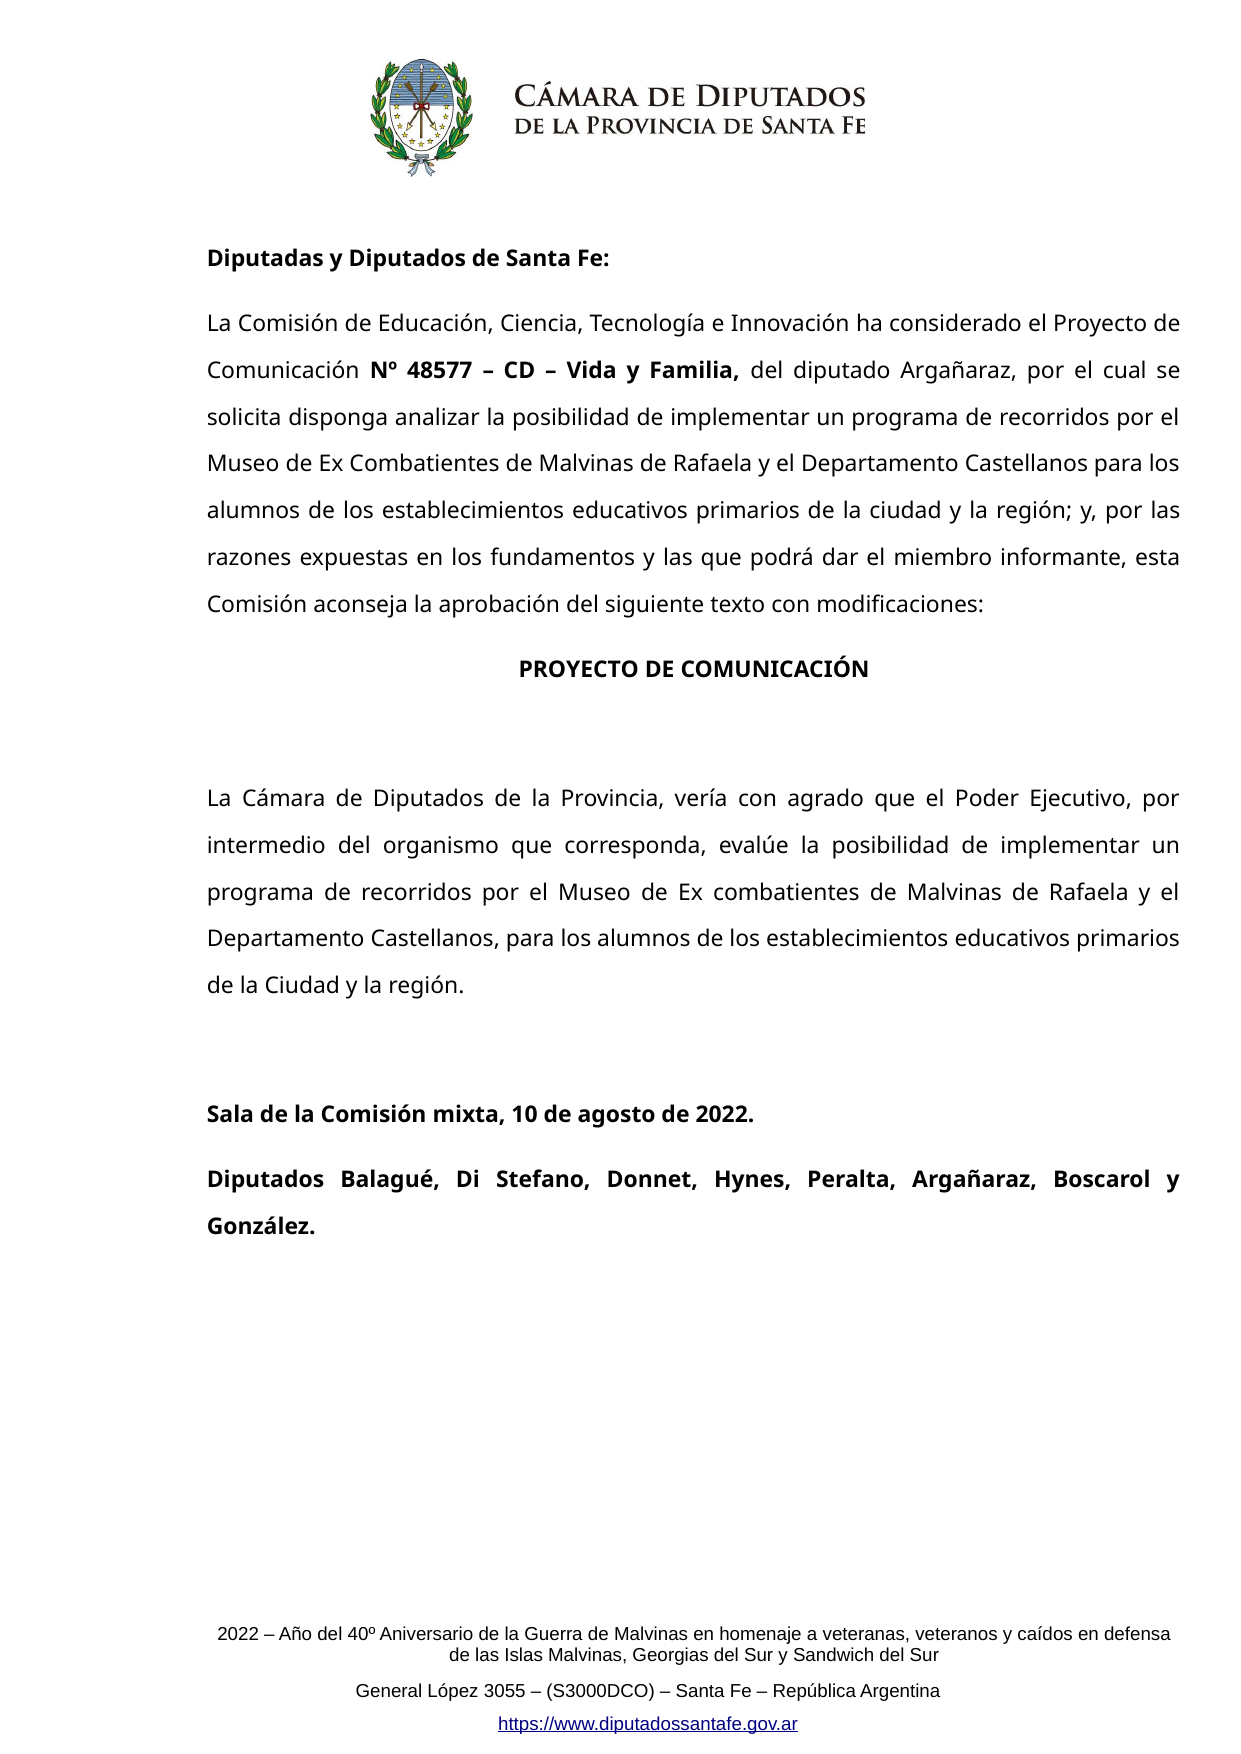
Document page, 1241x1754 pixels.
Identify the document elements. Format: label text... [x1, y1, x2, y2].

text PROYECTO DE COMUNICACIÓN [207, 653, 1181, 684]
text Diputadas y Diputados de Santa Fe: [207, 242, 1181, 273]
text Diputados Balagué, Di Stefano, Donnet, Hynes, Peralta, Argañaraz, Boscarol y González. [207, 1163, 1181, 1241]
text Sala de la Comisión mixta, 10 de agosto de 2022. [207, 1098, 1181, 1130]
picture [370, 59, 866, 181]
text La Cámara de Diputados de la Provincia, vería con agrado que el Poder Ejecutivo, por intermedio del organismo que corresponda, evalúe la posibilidad de implementar un programa de recorridos por el Museo de Ex combatientes de Malvinas de Rafaela y el Departamento Castellanos, para los alumnos de los establecimientos educativos primarios de la Ciudad y la región. [207, 782, 1181, 1001]
text La Comisión de Educación, Ciencia, Tecnología e Innovación ha considerado el Proyecto de Comunicación Nº 48577 – CD – Vida y Familia, del diputado Argañaraz, por el cual se solicita disponga analizar la posibilidad de implementar un programa de recorridos por el Museo de Ex Combatientes de Malvinas de Rafaela y el Departamento Castellanos para los alumnos de los establecimientos educativos primarios de la ciudad y la región; y, por las razones expuestas en los fundamentos y las que podrá dar el miembro informante, esta Comisión aconseja la aprobación del siguiente texto con modificaciones: [207, 307, 1181, 619]
